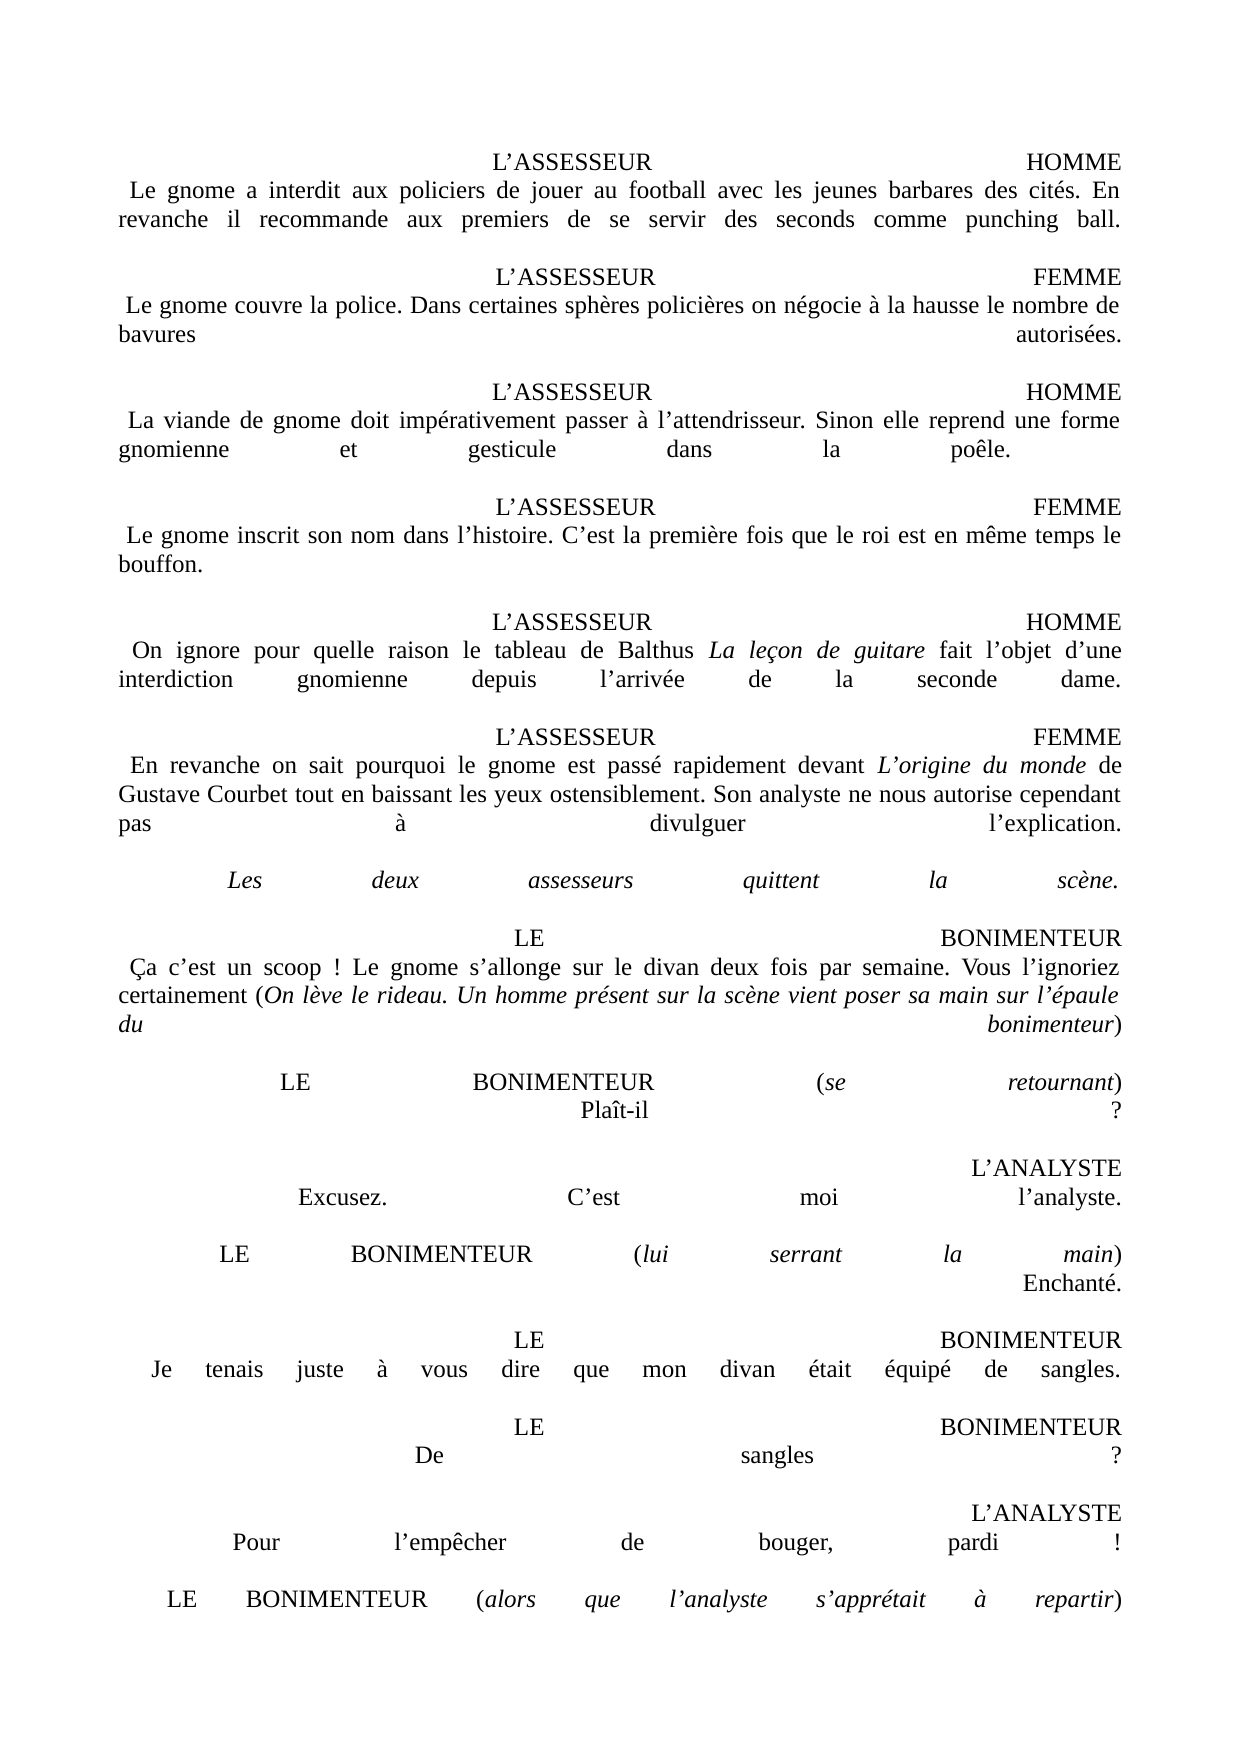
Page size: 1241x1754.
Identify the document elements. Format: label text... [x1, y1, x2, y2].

text L’ASSESSEUR HOMME Le gnome a interdit aux policiers de jouer au football avec les jeunes barbares des cités. En revanche il recommande aux premiers de se servir des seconds comme punching ball. L’ASSESSEUR FEMME Le gnome couvre la police. Dans certaines sphères policières on négocie à la hausse le nombre de bavures autorisées. L’ASSESSEUR HOMME La viande de gnome doit impérativement passer à l’attendrisseur. Sinon elle reprend une forme gnomienne et gesticule dans la poêle. L’ASSESSEUR FEMME Le gnome inscrit son nom dans l’histoire. C’est la première fois que le roi est en même temps le bouffon. L’ASSESSEUR HOMME On ignore pour quelle raison le tableau de Balthus La leçon de guitare fait l’objet d’une interdiction gnomienne depuis l’arrivée de la seconde dame. L’ASSESSEUR FEMME En revanche on sait pourquoi le gnome est passé rapidement devant L’origine du monde de Gustave Courbet tout en baissant les yeux ostensiblement. Son analyste ne nous autorise cependant pas à divulguer l’explication. Les deux assesseurs quittent la scène. LE BONIMENTEUR Ça c’est un scoop ! Le gnome s’allonge sur le divan deux fois par semaine. Vous l’ignoriez certainement (On lève le rideau. Un homme présent sur la scène vient poser sa main sur l’épaule du bonimenteur) LE BONIMENTEUR (se retournant) Plaît-il ? L’ANALYSTE Excusez. C’est moi l’analyste. LE BONIMENTEUR (lui serrant la main) Enchanté. LE BONIMENTEUR Je tenais juste à vous dire que mon divan était équipé de sangles. LE BONIMENTEUR De sangles ? L’ANALYSTE Pour l’empêcher de bouger, pardi ! LE BONIMENTEUR (alors que l’analyste s’apprétait à repartir) [118, 118, 1122, 1613]
